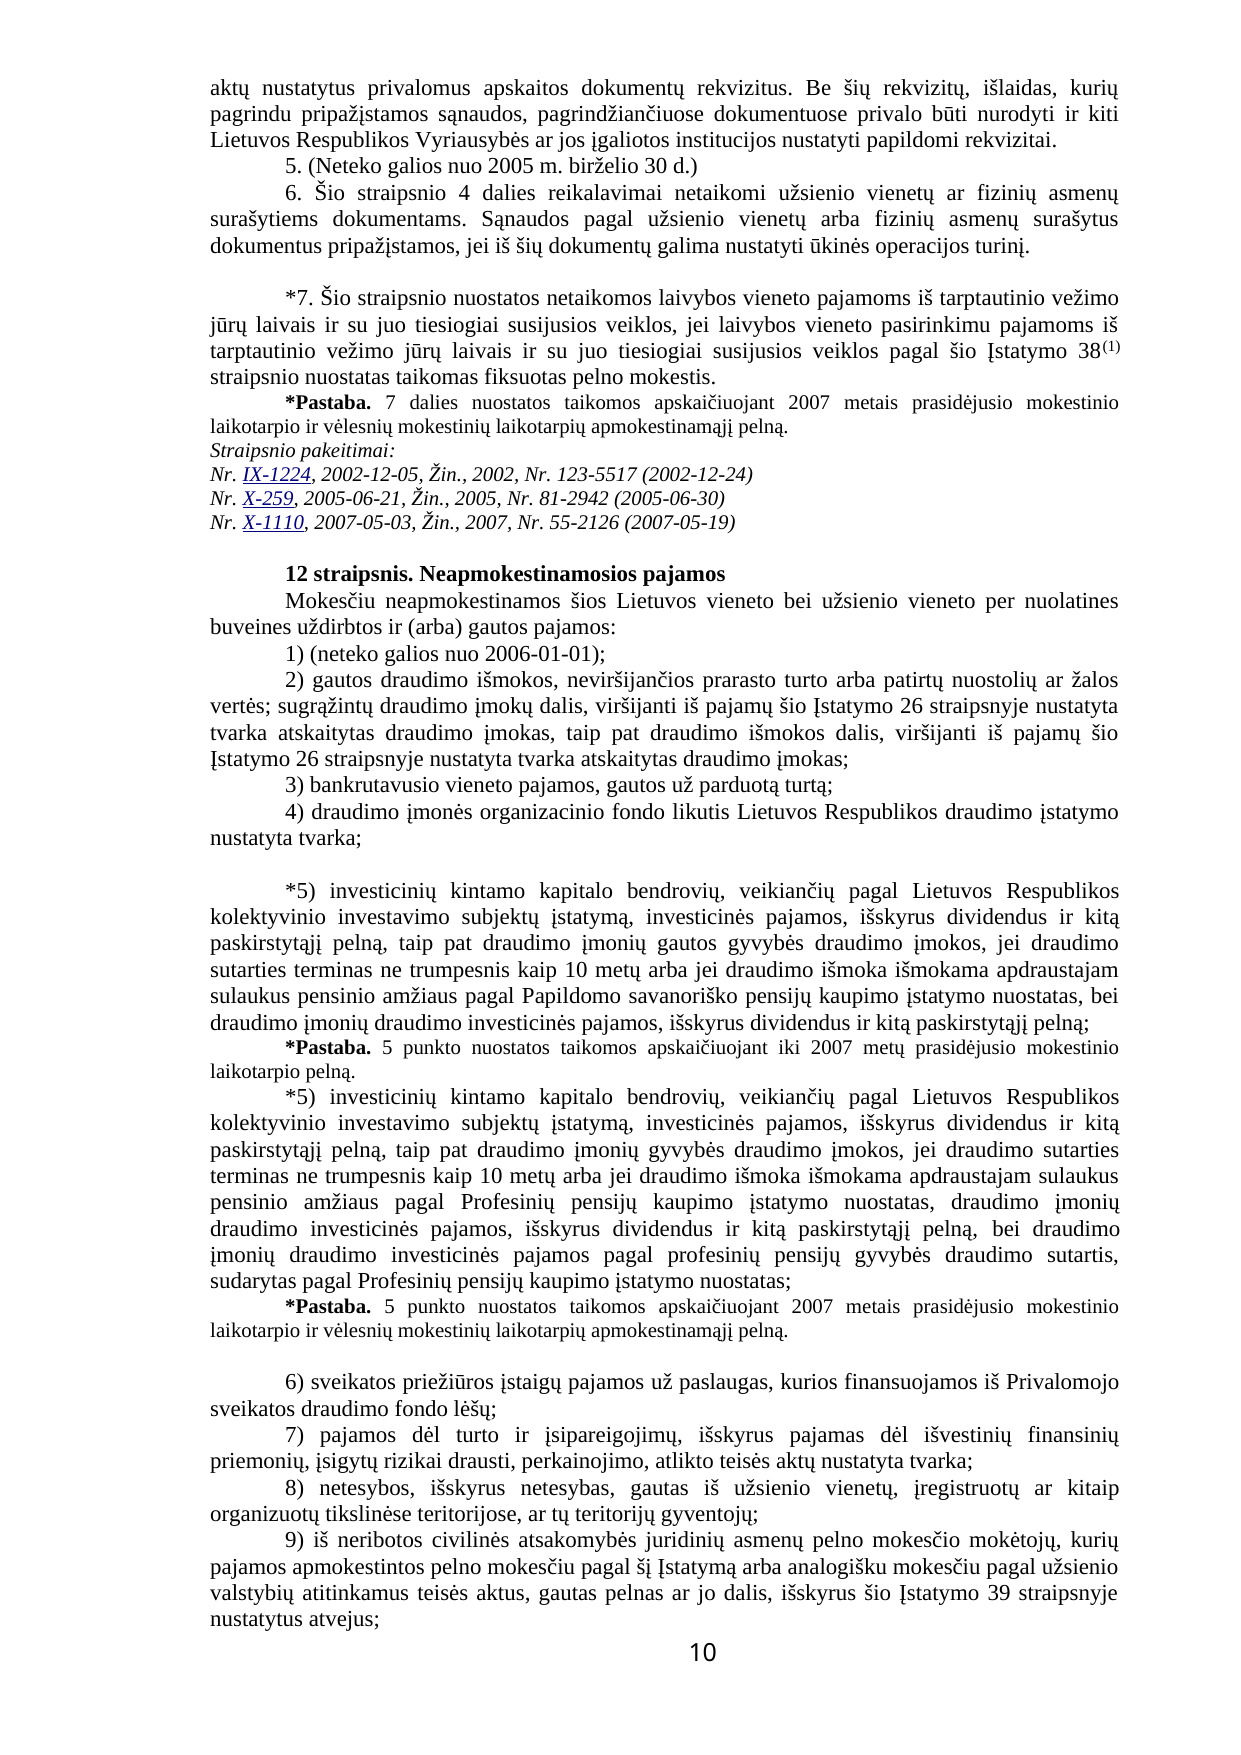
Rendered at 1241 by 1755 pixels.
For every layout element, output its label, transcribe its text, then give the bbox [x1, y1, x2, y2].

text 8) netesybos, išskyrus netesybas, gautas iš užsienio vienetų, įregistruotų ar kitaip organizuotų tikslinėse teritorijose, ar tų teritorijų gyventojų; [210, 1474, 1120, 1526]
text 6. Šio straipsnio 4 dalies reikalavimai netaikomi užsienio vienetų ar fizinių asmenų surašytiems dokumentams. Sąnaudos pagal užsienio vienetų arba fizinių asmenų surašytus dokumentus pripažįstamos, jei iš šių dokumentų galima nustatyti ūkinės operacijos turinį. [210, 179, 1120, 258]
text 1) (neteko galios nuo 2006-01-01); [210, 639, 1120, 666]
text 2) gautos draudimo išmokos, neviršijančios prarasto turto arba patirtų nuostolių ar žalos vertės; sugrąžintų draudimo įmokų dalis, viršijanti iš pajamų šio Įstatymo 26 straipsnyje nustatyta tvarka atskaitytas draudimo įmokas, taip pat draudimo išmokos dalis, viršijanti iš pajamų šio Įstatymo 26 straipsnyje nustatyta tvarka atskaitytas draudimo įmokas; [210, 666, 1120, 771]
text 6) sveikatos priežiūros įstaigų pajamos už paslaugas, kurios finansuojamos iš Privalomojo sveikatos draudimo fondo lėšų; [210, 1368, 1120, 1421]
text aktų nustatytus privalomus apskaitos dokumentų rekvizitus. Be šių rekvizitų, išlaidas, kurių pagrindu pripažįstamos sąnaudos, pagrindžiančiuose dokumentuose privalo būti nurodyti ir kiti Lietuvos Respublikos Vyriausybės ar jos įgaliotos institucijos nustatyti papildomi rekvizitai. [210, 73, 1120, 153]
text 3) bankrutavusio vieneto pajamos, gautos už parduotą turtą; [210, 771, 1120, 798]
text 5. (Neteko galios nuo 2005 m. birželio 30 d.) [210, 153, 1120, 179]
text *5) investicinių kintamo kapitalo bendrovių, veikiančių pagal Lietuvos Respublikos kolektyvinio investavimo subjektų įstatymą, investicinės pajamos, išskyrus dividendus ir kitą paskirstytąjį pelną, taip pat draudimo įmonių gautos gyvybės draudimo įmokos, jei draudimo sutarties terminas ne trumpesnis kaip 10 metų arba jei draudimo išmoka išmokama apdraustajam sulaukus pensinio amžiaus pagal Papildomo savanoriško pensijų kaupimo įstatymo nuostatas, bei draudimo įmonių draudimo investicinės pajamos, išskyrus dividendus ir kitą paskirstytąjį pelną; [210, 877, 1120, 1035]
text 12 straipsnis. Neapmokestinamosios pajamos [210, 561, 1120, 587]
text 4) draudimo įmonės organizacinio fondo likutis Lietuvos Respublikos draudimo įstatymo nustatyta tvarka; [210, 798, 1120, 850]
text *Pastaba. 5 punkto nuostatos taikomos apskaičiuojant iki 2007 metų prasidėjusio mokestinio laikotarpio pelną. [210, 1035, 1120, 1083]
text 7) pajamos dėl turto ir įsipareigojimų, išskyrus pajamas dėl išvestinių finansinių priemonių, įsigytų rizikai drausti, perkainojimo, atlikto teisės aktų nustatyta tvarka; [210, 1421, 1120, 1474]
text *Pastaba. 5 punkto nuostatos taikomos apskaičiuojant 2007 metais prasidėjusio mokestinio laikotarpio ir vėlesnių mokestinių laikotarpių apmokestinamąjį pelną. [210, 1294, 1120, 1342]
text 9) iš neribotos civilinės atsakomybės juridinių asmenų pelno mokesčio mokėtojų, kurių pajamos apmokestintos pelno mokesčiu pagal šį Įstatymą arba analogišku mokesčiu pagal užsienio valstybių atitinkamus teisės aktus, gautas pelnas ar jo dalis, išskyrus šio Įstatymo 39 straipsnyje nustatytus atvejus; [210, 1526, 1120, 1632]
text Mokesčiu neapmokestinamos šios Lietuvos vieneto bei užsienio vieneto per nuolatines buveines uždirbtos ir (arba) gautos pajamos: [210, 587, 1120, 639]
text Straipsnio pakeitimai: [210, 438, 1120, 462]
text Nr. X-1110, 2007-05-03, Žin., 2007, Nr. 55-2126 (2007-05-19) [210, 510, 1120, 534]
text *5) investicinių kintamo kapitalo bendrovių, veikiančių pagal Lietuvos Respublikos kolektyvinio investavimo subjektų įstatymą, investicinės pajamos, išskyrus dividendus ir kitą paskirstytąjį pelną, taip pat draudimo įmonių gyvybės draudimo įmokos, jei draudimo sutarties terminas ne trumpesnis kaip 10 metų arba jei draudimo išmoka išmokama apdraustajam sulaukus pensinio amžiaus pagal Profesinių pensijų kaupimo įstatymo nuostatas, draudimo įmonių draudimo investicinės pajamos, išskyrus dividendus ir kitą paskirstytąjį pelną, bei draudimo įmonių draudimo investicinės pajamos pagal profesinių pensijų gyvybės draudimo sutartis, sudarytas pagal Profesinių pensijų kaupimo įstatymo nuostatas; [210, 1083, 1120, 1294]
text Nr. X-259, 2005-06-21, Žin., 2005, Nr. 81-2942 (2005-06-30) [210, 486, 1120, 510]
text *Pastaba. 7 dalies nuostatos taikomos apskaičiuojant 2007 metais prasidėjusio mokestinio laikotarpio ir vėlesnių mokestinių laikotarpių apmokestinamąjį pelną. [210, 390, 1120, 438]
text *7. Šio straipsnio nuostatos netaikomos laivybos vieneto pajamoms iš tarptautinio vežimo jūrų laivais ir su juo tiesiogiai susijusios veiklos, jei laivybos vieneto pasirinkimu pajamoms iš tarptautinio vežimo jūrų laivais ir su juo tiesiogiai susijusios veiklos pagal šio Įstatymo 38(1) straipsnio nuostatas taikomas fiksuotas pelno mokestis. [210, 284, 1120, 390]
text Nr. IX-1224, 2002-12-05, Žin., 2002, Nr. 123-5517 (2002-12-24) [210, 462, 1120, 486]
